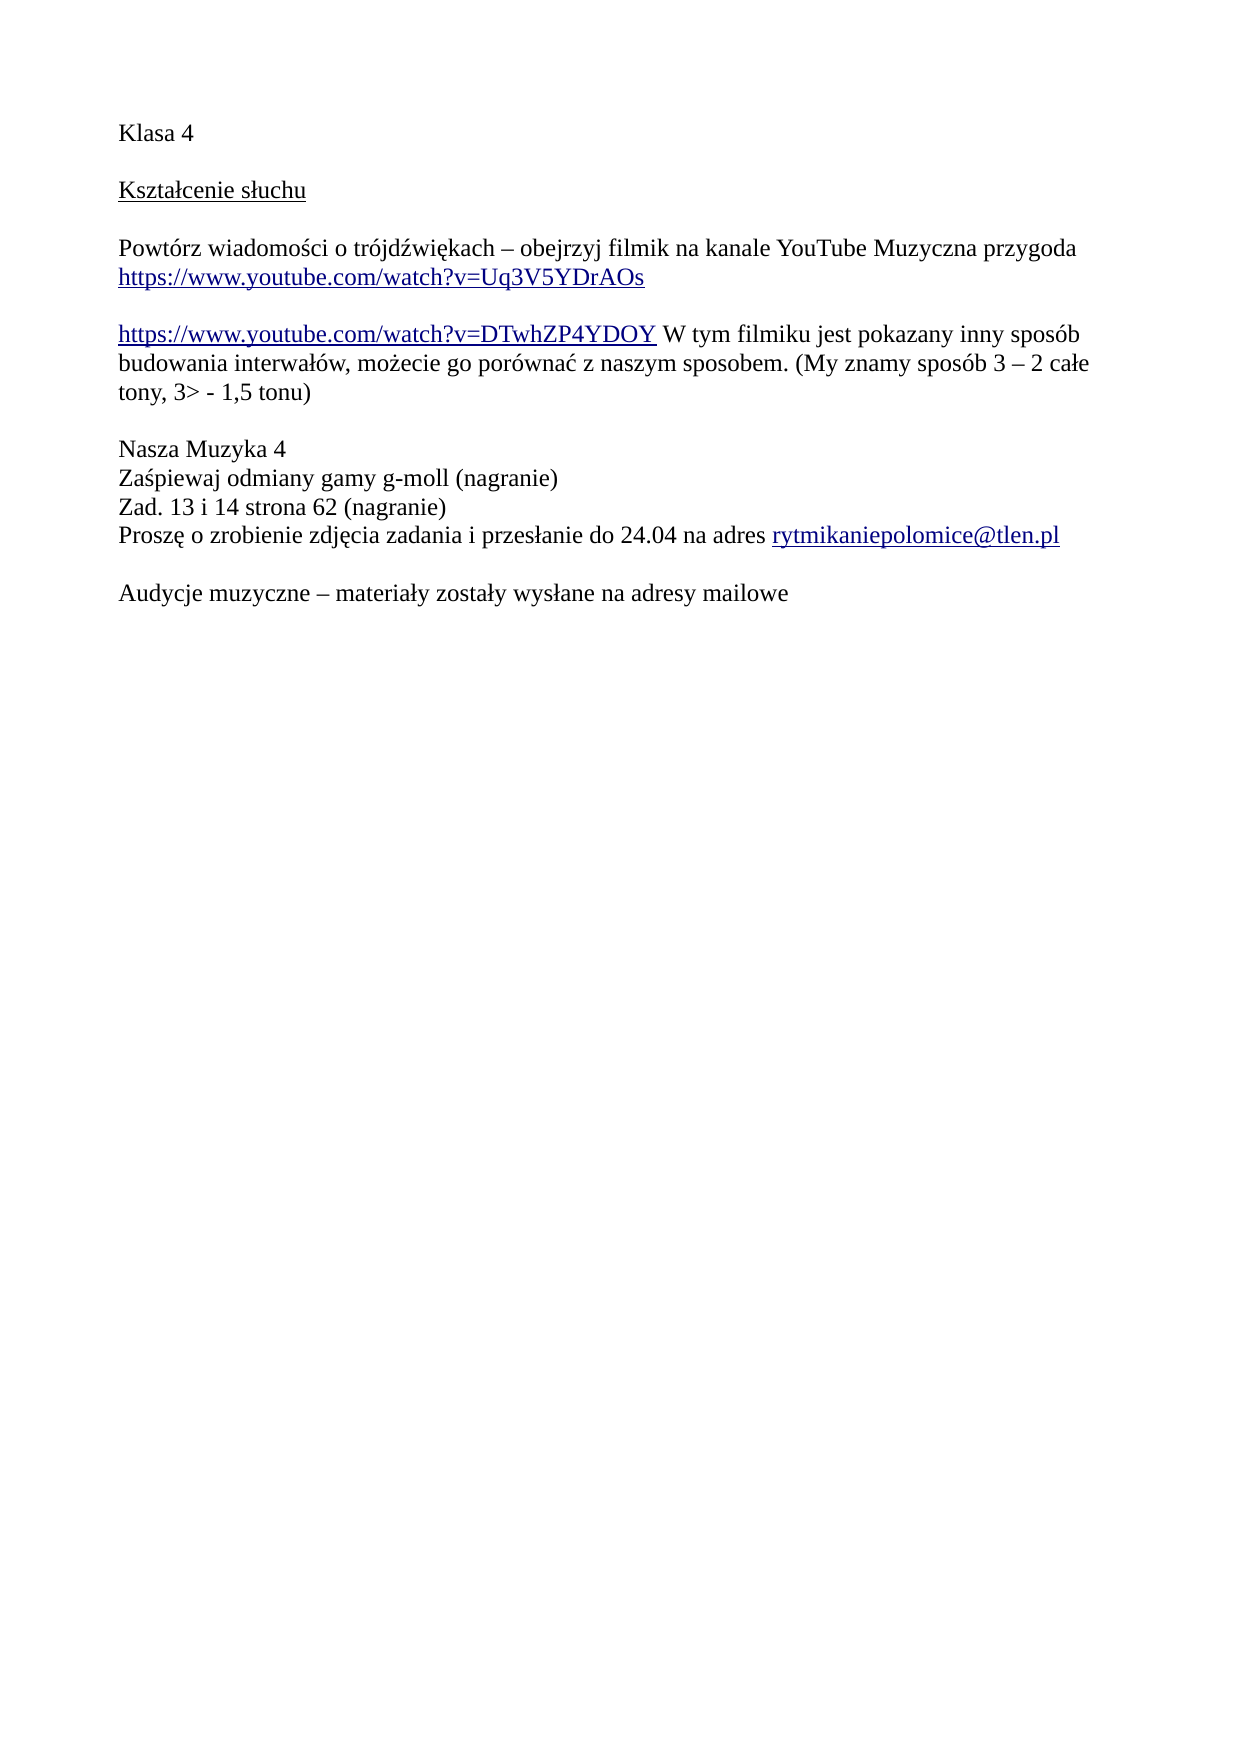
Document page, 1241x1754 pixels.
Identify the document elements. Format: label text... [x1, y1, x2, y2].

text https://www.youtube.com/watch?v=Uq3V5YDrAOs [118, 262, 1122, 291]
text Nasza Muzyka 4 [118, 434, 1122, 463]
text Powtórz wiadomości o trójdźwiękach – obejrzyj filmik na kanale YouTube Muzyczna przygoda [118, 233, 1122, 262]
text Zad. 13 i 14 strona 62 (nagranie) [118, 492, 1122, 521]
text Kształcenie słuchu [118, 176, 1122, 204]
text Audycje muzyczne – materiały zostały wysłane na adresy mailowe [118, 578, 1122, 607]
text Klasa 4 [118, 118, 1122, 147]
text Zaśpiewaj odmiany gamy g-moll (nagranie) [118, 463, 1122, 492]
text https://www.youtube.com/watch?v=DTwhZP4YDOY W tym filmiku jest pokazany inny sposób budowania interwałów, możecie go porównać z naszym sposobem. (My znamy sposób 3 – 2 całe tony, 3> - 1,5 tonu) [118, 319, 1122, 406]
text Proszę o zrobienie zdjęcia zadania i przesłanie do 24.04 na adres rytmikaniepolomice@tlen.pl [118, 521, 1122, 549]
